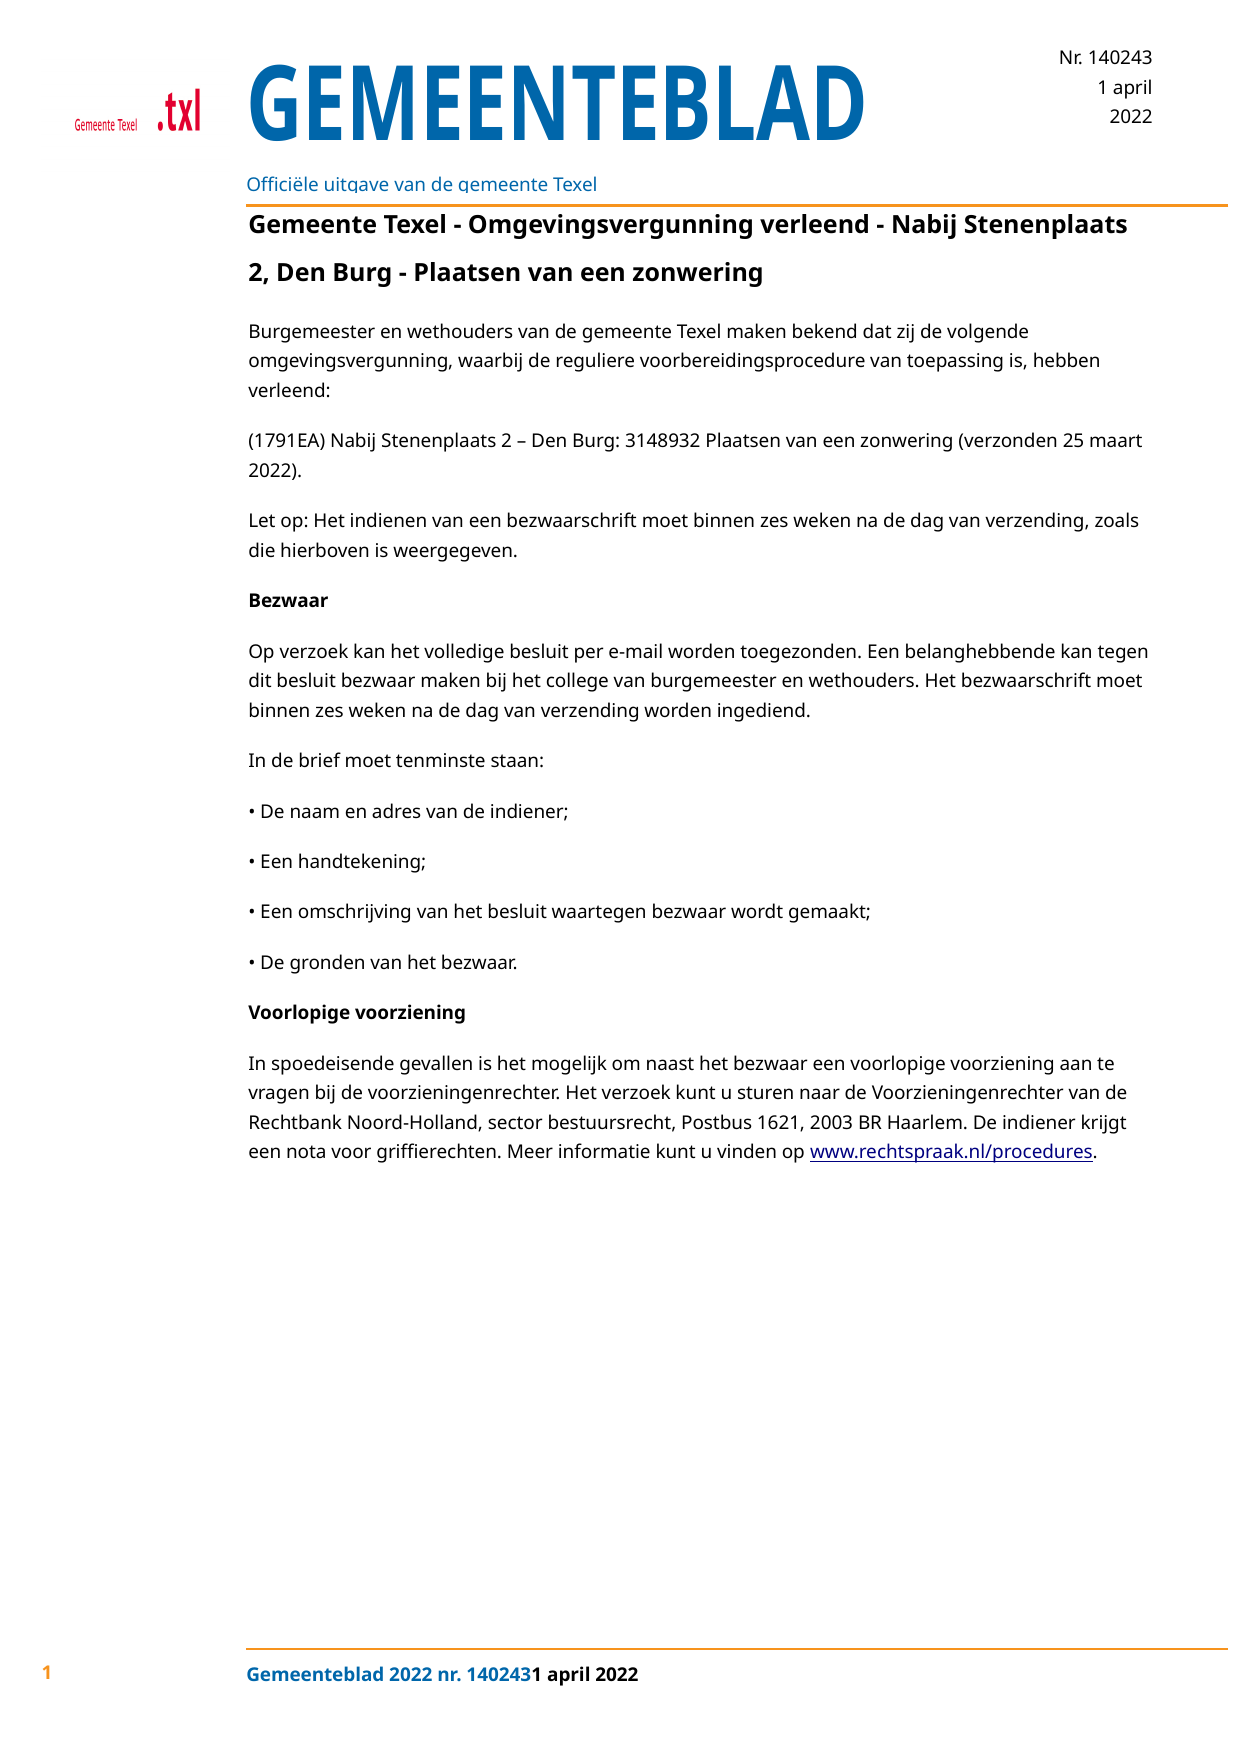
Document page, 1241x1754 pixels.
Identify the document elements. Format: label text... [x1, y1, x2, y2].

text • Een handtekening; [248, 848, 1152, 874]
text Op verzoek kan het volledige besluit per e-mail worden toegezonden. Een belanghebbende kan tegen dit besluit bezwaar maken bij het college van burgemeester en wethouders. Het bezwaarschrift moet binnen zes weken na de dag van verzending worden ingediend. [248, 638, 1152, 723]
text In spoedeisende gevallen is het mogelijk om naast het bezwaar een voorlopige voorziening aan te vragen bij de voorzieningenrechter. Het verzoek kunt u sturen naar de Voorzieningenrechter van de Rechtbank Noord-Holland, sector bestuursrecht, Postbus 1621, 2003 BR Haarlem. De indiener krijgt een nota voor griffierechten. Meer informatie kunt u vinden op www.rechtspraak.nl/procedures. [248, 1050, 1152, 1164]
text • De gronden van het bezwaar. [248, 949, 1152, 975]
text Bezwaar [248, 587, 1152, 613]
picture [41, 47, 231, 172]
text Gemeente Texel - Omgevingsvergunning verleend - Nabij Stenenplaats 2, Den Burg - Plaatsen van een zonwering [248, 207, 1152, 288]
text Burgemeester en wethouders van de gemeente Texel maken bekend dat zij de volgende omgevingsvergunning, waarbij de reguliere voorbereidingsprocedure van toepassing is, hebben verleend: [248, 318, 1152, 403]
text Let op: Het indienen van een bezwaarschrift moet binnen zes weken na de dag van verzending, zoals die hierboven is weergegeven. [248, 507, 1152, 563]
text • Een omschrijving van het besluit waartegen bezwaar wordt gemaakt; [248, 899, 1152, 924]
text (1791EA) Nabij Stenenplaats 2 – Den Burg: 3148932 Plaatsen van een zonwering (verzonden 25 maart 2022). [248, 427, 1152, 483]
text Voorlopige voorziening [248, 999, 1152, 1025]
text • De naam en adres van de indiener; [248, 798, 1152, 824]
text In de brief moet tenminste staan: [248, 747, 1152, 773]
